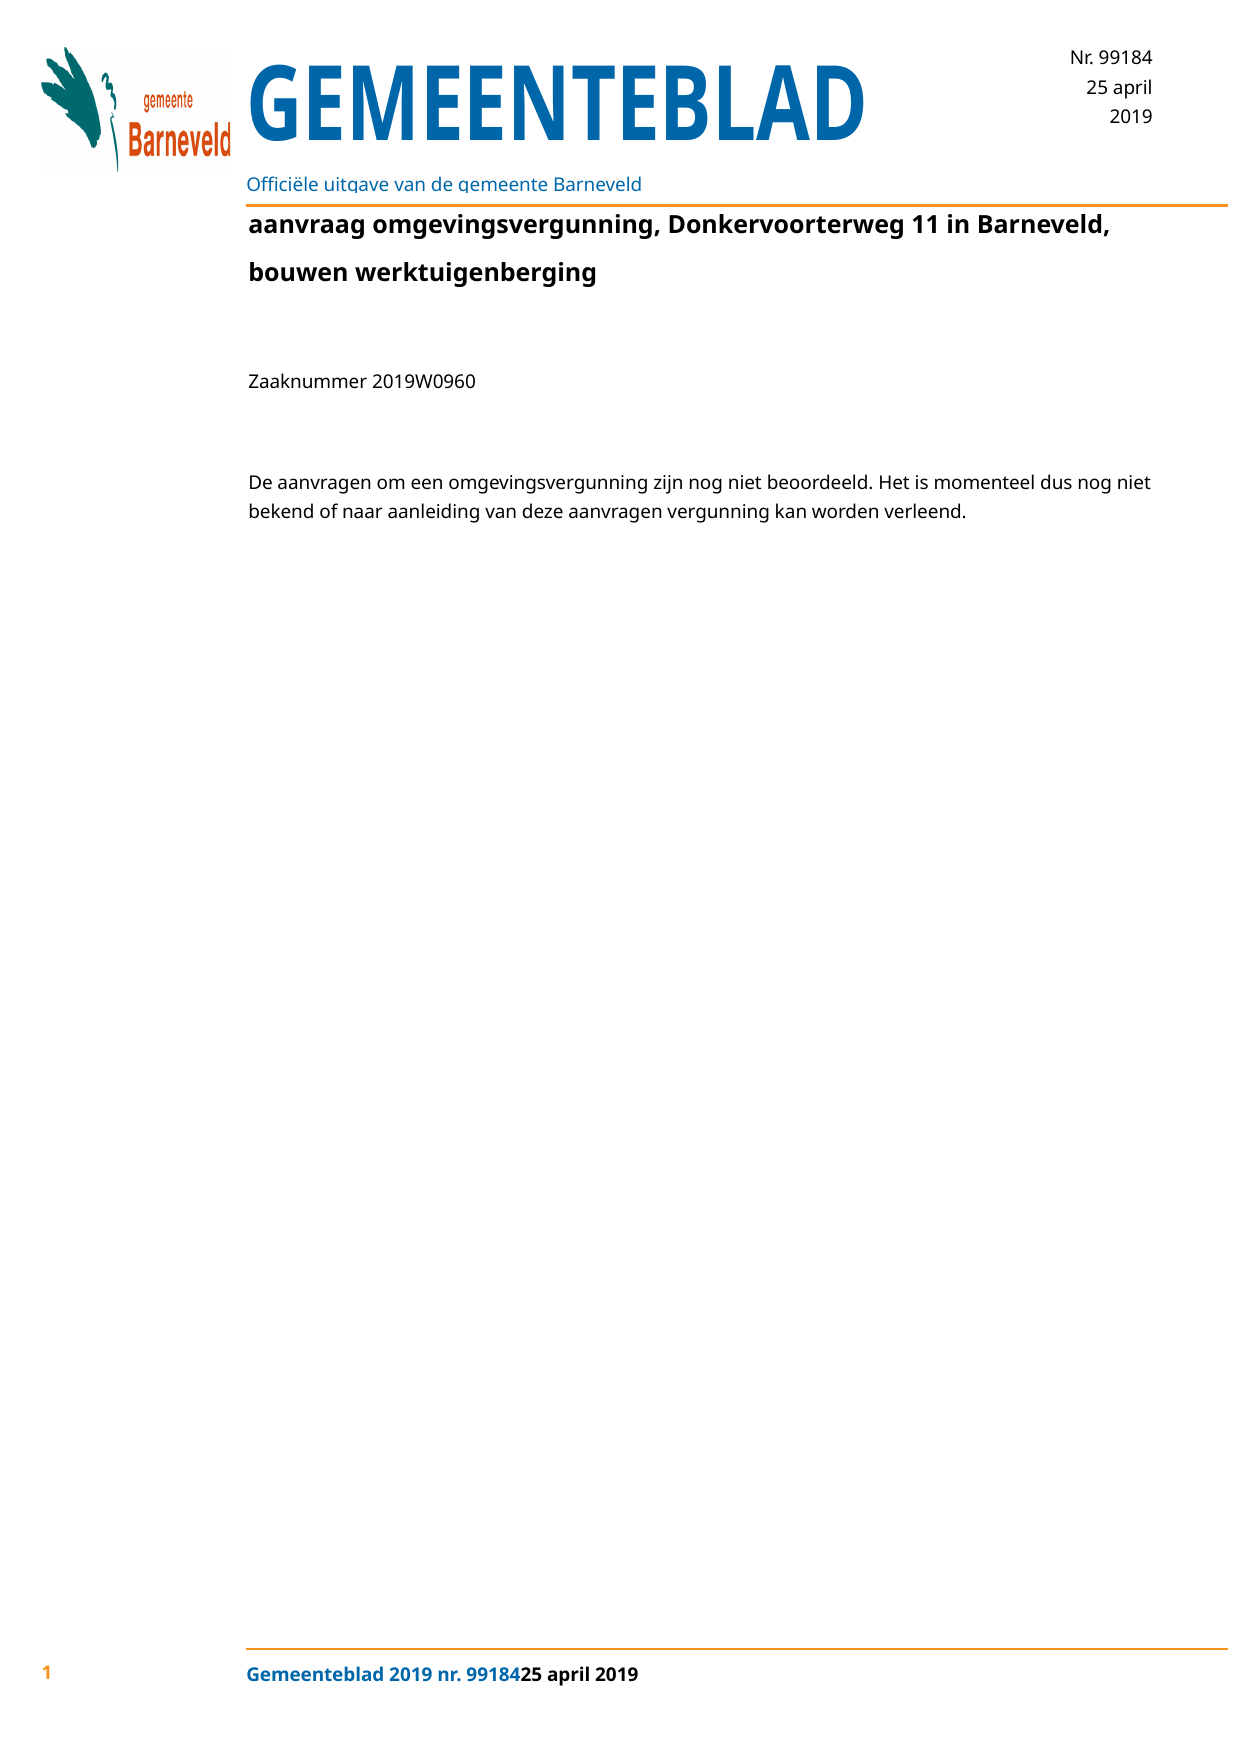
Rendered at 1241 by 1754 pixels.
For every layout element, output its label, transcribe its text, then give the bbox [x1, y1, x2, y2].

text aanvraag omgevingsvergunning, Donkervoorterweg 11 in Barneveld, bouwen werktuigenberging [248, 207, 1152, 288]
text De aanvragen om een omgevingsvergunning zijn nog niet beoordeeld. Het is momenteel dus nog niet bekend of naar aanleiding van deze aanvragen vergunning kan worden verleend. [248, 469, 1152, 524]
text Zaaknummer 2019W0960 [248, 368, 1152, 394]
picture [41, 47, 231, 172]
